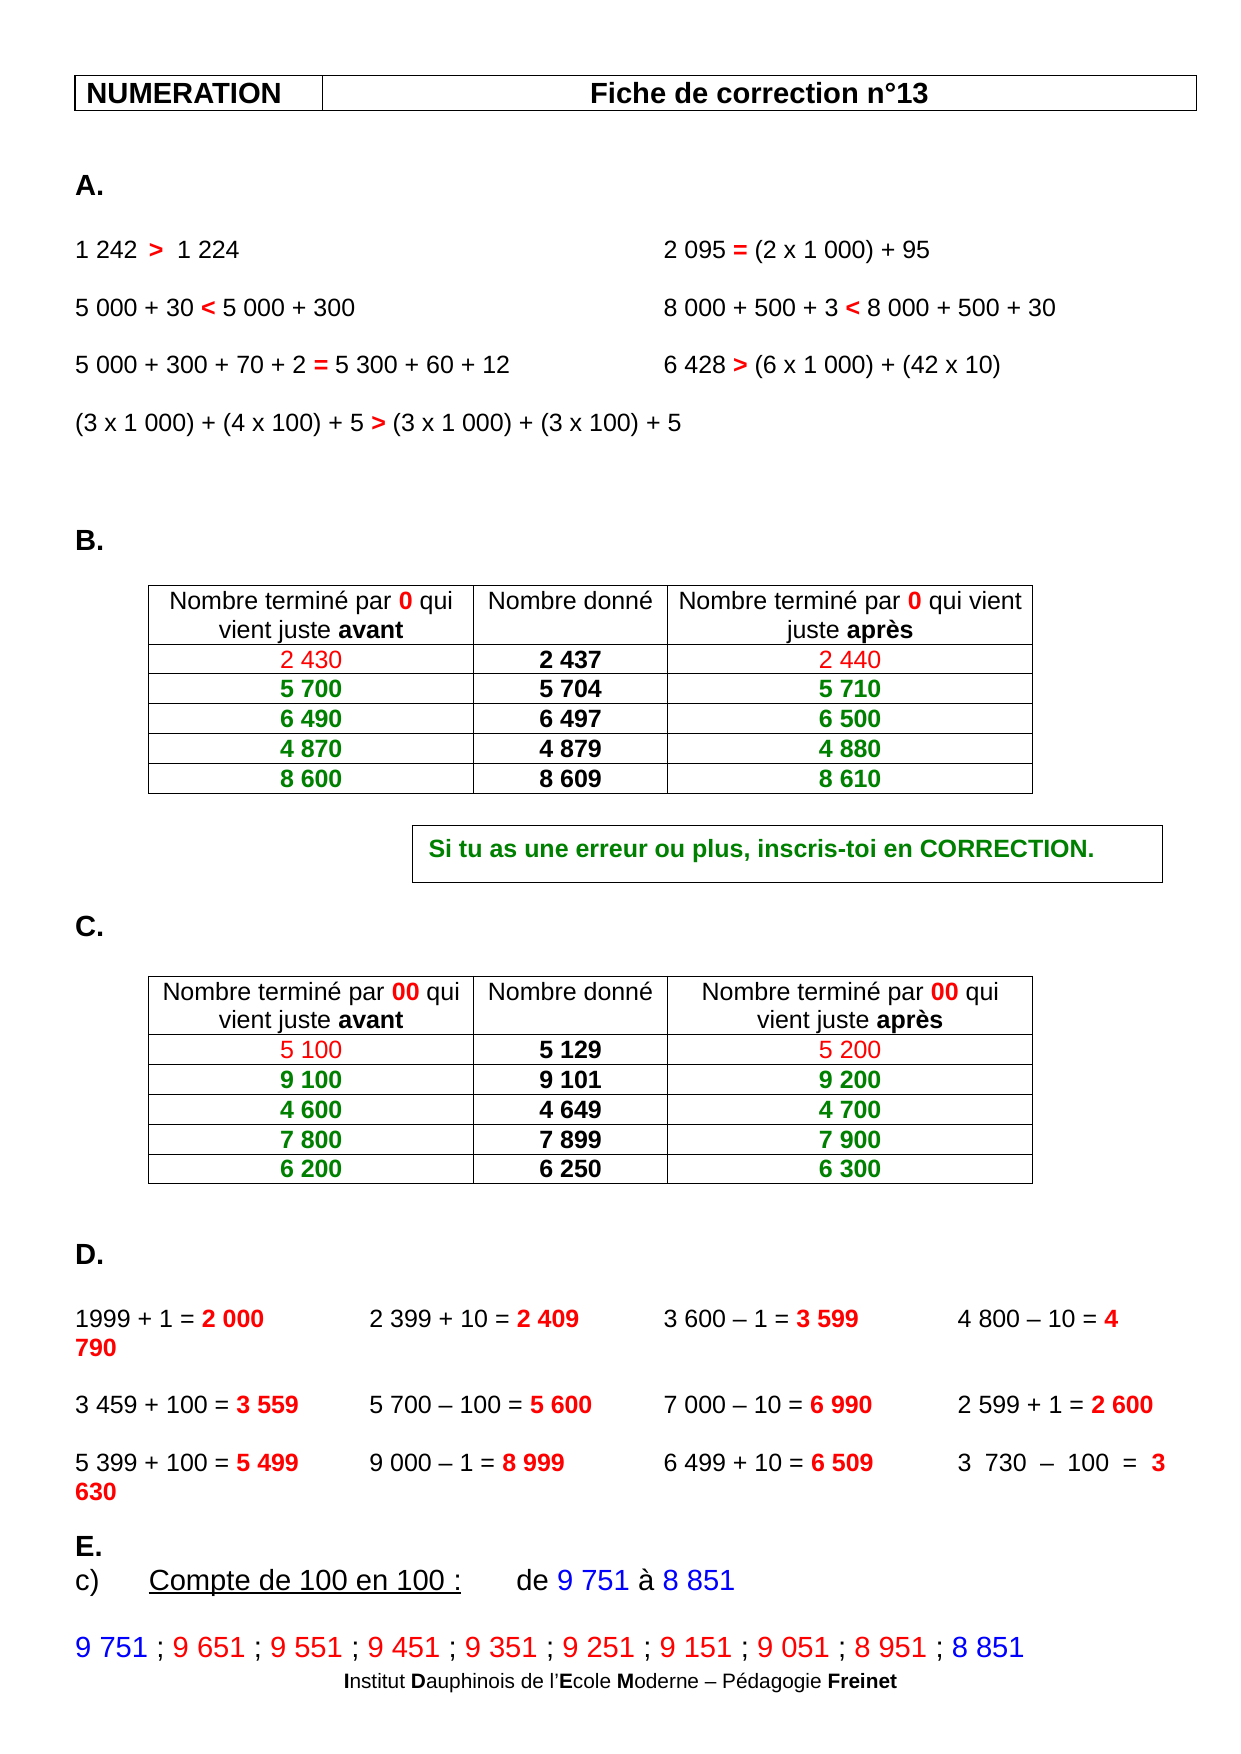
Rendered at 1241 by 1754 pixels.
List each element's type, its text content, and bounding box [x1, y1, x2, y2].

table_cell 4 649 [474, 1095, 667, 1124]
table_cell 9 101 [474, 1065, 667, 1094]
table_cell 2 440 [668, 645, 1032, 673]
text B. [75, 523, 1165, 556]
table_cell 9 100 [149, 1065, 473, 1094]
table_cell 5 704 [474, 674, 667, 703]
table_header NUMERATION [76, 76, 322, 109]
table_cell 4 880 [668, 734, 1032, 763]
text c) Compte de 100 en 100 : de 9 751 à 8 851 [75, 1563, 1165, 1597]
table_cell 2 437 [474, 645, 667, 673]
text (3 x 1 000) + (4 x 100) + 5 > (3 x 1 000) + (3 x 100) + 5 [75, 408, 1165, 436]
table_cell 5 100 [149, 1035, 473, 1064]
text 5 399 + 100 = 5 499 9 000 – 1 = 8 999 6 499 + 10 = 6 509 3 730 – 100 = 3 630 [75, 1448, 1165, 1505]
table_cell 8 609 [474, 764, 667, 792]
table_cell 4 879 [474, 734, 667, 763]
table_cell 5 700 [149, 674, 473, 703]
text C. [75, 909, 1165, 942]
text D. [75, 1237, 1165, 1271]
text 9 751 ; 9 651 ; 9 551 ; 9 451 ; 9 351 ; 9 251 ; 9 151 ; 9 051 ; 8 951 ; 8 851 [75, 1630, 1165, 1664]
table_cell 7 800 [149, 1125, 473, 1153]
table_cell 4 700 [668, 1095, 1032, 1124]
table_cell 7 899 [474, 1125, 667, 1153]
table_cell 5 129 [474, 1035, 667, 1064]
table_cell 6 500 [668, 704, 1032, 733]
table_header Nombre terminé par 0 qui vient juste après [668, 586, 1032, 643]
table_header Fiche de correction n°13 [323, 76, 1196, 109]
text E. [75, 1529, 1165, 1563]
table_cell 6 497 [474, 704, 667, 733]
table_header Nombre terminé par 00 qui vient juste après [668, 977, 1032, 1034]
table_header Nombre donné [474, 977, 667, 1034]
text Si tu as une erreur ou plus, inscris-toi en CORRECTION. [428, 834, 1146, 863]
text 1 242 > 1 224 2 095 = (2 x 1 000) + 95 [75, 235, 1165, 264]
table_cell 7 900 [668, 1125, 1032, 1153]
table_header Nombre terminé par 00 qui vient juste avant [149, 977, 473, 1034]
table_cell 2 430 [149, 645, 473, 673]
text 1999 + 1 = 2 000 2 399 + 10 = 2 409 3 600 – 1 = 3 599 4 800 – 10 = 4 790 [75, 1304, 1165, 1362]
table_cell 5 200 [668, 1035, 1032, 1064]
table_cell 4 870 [149, 734, 473, 763]
table_header Nombre terminé par 0 qui vient juste avant [149, 586, 473, 643]
text 5 000 + 30 < 5 000 + 300 8 000 + 500 + 3 < 8 000 + 500 + 30 [75, 293, 1165, 321]
table_cell 6 250 [474, 1155, 667, 1183]
table_cell 5 710 [668, 674, 1032, 703]
table_cell 6 490 [149, 704, 473, 733]
text 5 000 + 300 + 70 + 2 = 5 300 + 60 + 12 6 428 > (6 x 1 000) + (42 x 10) [75, 350, 1165, 379]
table_cell 4 600 [149, 1095, 473, 1124]
text 3 459 + 100 = 3 559 5 700 – 100 = 5 600 7 000 – 10 = 6 990 2 599 + 1 = 2 600 [75, 1390, 1165, 1419]
table_cell 8 600 [149, 764, 473, 792]
text A. [75, 168, 1165, 202]
table_cell 8 610 [668, 764, 1032, 792]
table_cell 6 200 [149, 1155, 473, 1183]
table_cell 9 200 [668, 1065, 1032, 1094]
table_cell 6 300 [668, 1155, 1032, 1183]
table_header Nombre donné [474, 586, 667, 643]
